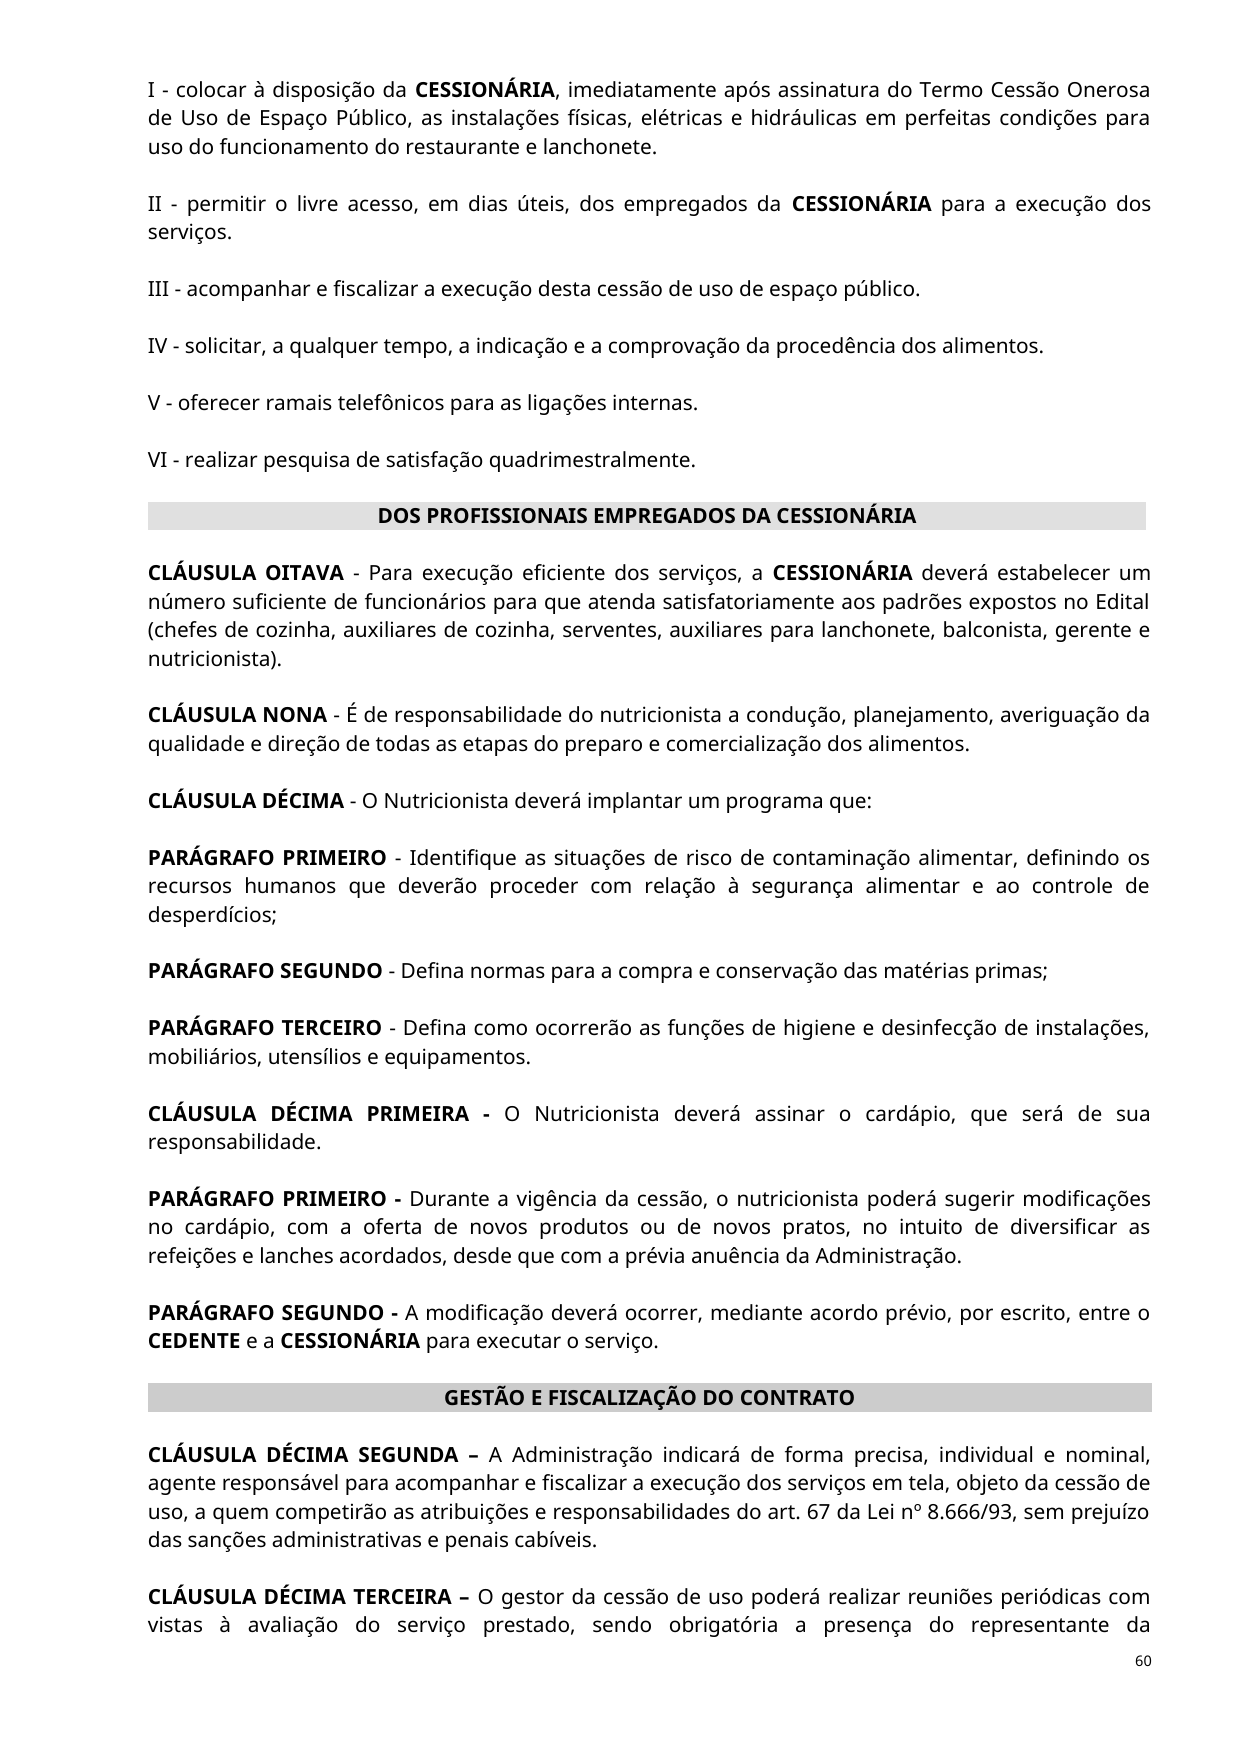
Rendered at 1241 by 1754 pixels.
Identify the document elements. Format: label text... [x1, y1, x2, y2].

text PARÁGRAFO SEGUNDO - A modificação deverá ocorrer, mediante acordo prévio, por escrito, entre o CEDENTE e a CESSIONÁRIA para executar o serviço. [148, 1298, 1152, 1355]
text CLÁUSULA DÉCIMA TERCEIRA – O gestor da cessão de uso poderá realizar reuniões periódicas com vistas à avaliação do serviço prestado, sendo obrigatória a presença do representante da [148, 1582, 1152, 1639]
text CLÁUSULA NONA - É de responsabilidade do nutricionista a condução, planejamento, averiguação da qualidade e direção de todas as etapas do preparo e comercialização dos alimentos. [148, 701, 1152, 757]
text CLÁUSULA OITAVA - Para execução eficiente dos serviços, a CESSIONÁRIA deverá estabelecer um número suficiente de funcionários para que atenda satisfatoriamente aos padrões expostos no Edital (chefes de cozinha, auxiliares de cozinha, serventes, auxiliares para lanchonete, balconista, gerente e nutricionista). [148, 558, 1152, 672]
text VI - realizar pesquisa de satisfação quadrimestralmente. [148, 445, 1152, 473]
text IV - solicitar, a qualquer tempo, a indicação e a comprovação da procedência dos alimentos. [148, 331, 1152, 359]
subtitle DOS PROFISSIONAIS EMPREGADOS DA CESSIONÁRIA [148, 502, 1146, 530]
text CLÁUSULA DÉCIMA SEGUNDA – A Administração indicará de forma precisa, individual e nominal, agente responsável para acompanhar e fiscalizar a execução dos serviços em tela, objeto da cessão de uso, a quem competirão as atribuições e responsabilidades do art. 67 da Lei nº 8.666/93, sem prejuízo das sanções administrativas e penais cabíveis. [148, 1440, 1152, 1554]
text I - colocar à disposição da CESSIONÁRIA, imediatamente após assinatura do Termo Cessão Onerosa de Uso de Espaço Público, as instalações físicas, elétricas e hidráulicas em perfeitas condições para uso do funcionamento do restaurante e lanchonete. [148, 75, 1152, 160]
text PARÁGRAFO TERCEIRO - Defina como ocorrerão as funções de higiene e desinfecção de instalações, mobiliários, utensílios e equipamentos. [148, 1013, 1152, 1070]
text III - acompanhar e fiscalizar a execução desta cessão de uso de espaço público. [148, 274, 1152, 302]
text CLÁUSULA DÉCIMA - O Nutricionista deverá implantar um programa que: [148, 786, 1152, 814]
text V - oferecer ramais telefônicos para as ligações internas. [148, 388, 1152, 416]
text PARÁGRAFO PRIMEIRO - Identifique as situações de risco de contaminação alimentar, definindo os recursos humanos que deverão proceder com relação à segurança alimentar e ao controle de desperdícios; [148, 843, 1152, 928]
text CLÁUSULA DÉCIMA PRIMEIRA - O Nutricionista deverá assinar o cardápio, que será de sua responsabilidade. [148, 1099, 1152, 1156]
text GESTÃO E FISCALIZAÇÃO DO CONTRATO [148, 1383, 1152, 1412]
text II - permitir o livre acesso, em dias úteis, dos empregados da CESSIONÁRIA para a execução dos serviços. [148, 189, 1152, 246]
text PARÁGRAFO PRIMEIRO - Durante a vigência da cessão, o nutricionista poderá sugerir modificações no cardápio, com a oferta de novos produtos ou de novos pratos, no intuito de diversificar as refeições e lanches acordados, desde que com a prévia anuência da Administração. [148, 1184, 1152, 1269]
text PARÁGRAFO SEGUNDO - Defina normas para a compra e conservação das matérias primas; [148, 957, 1152, 985]
